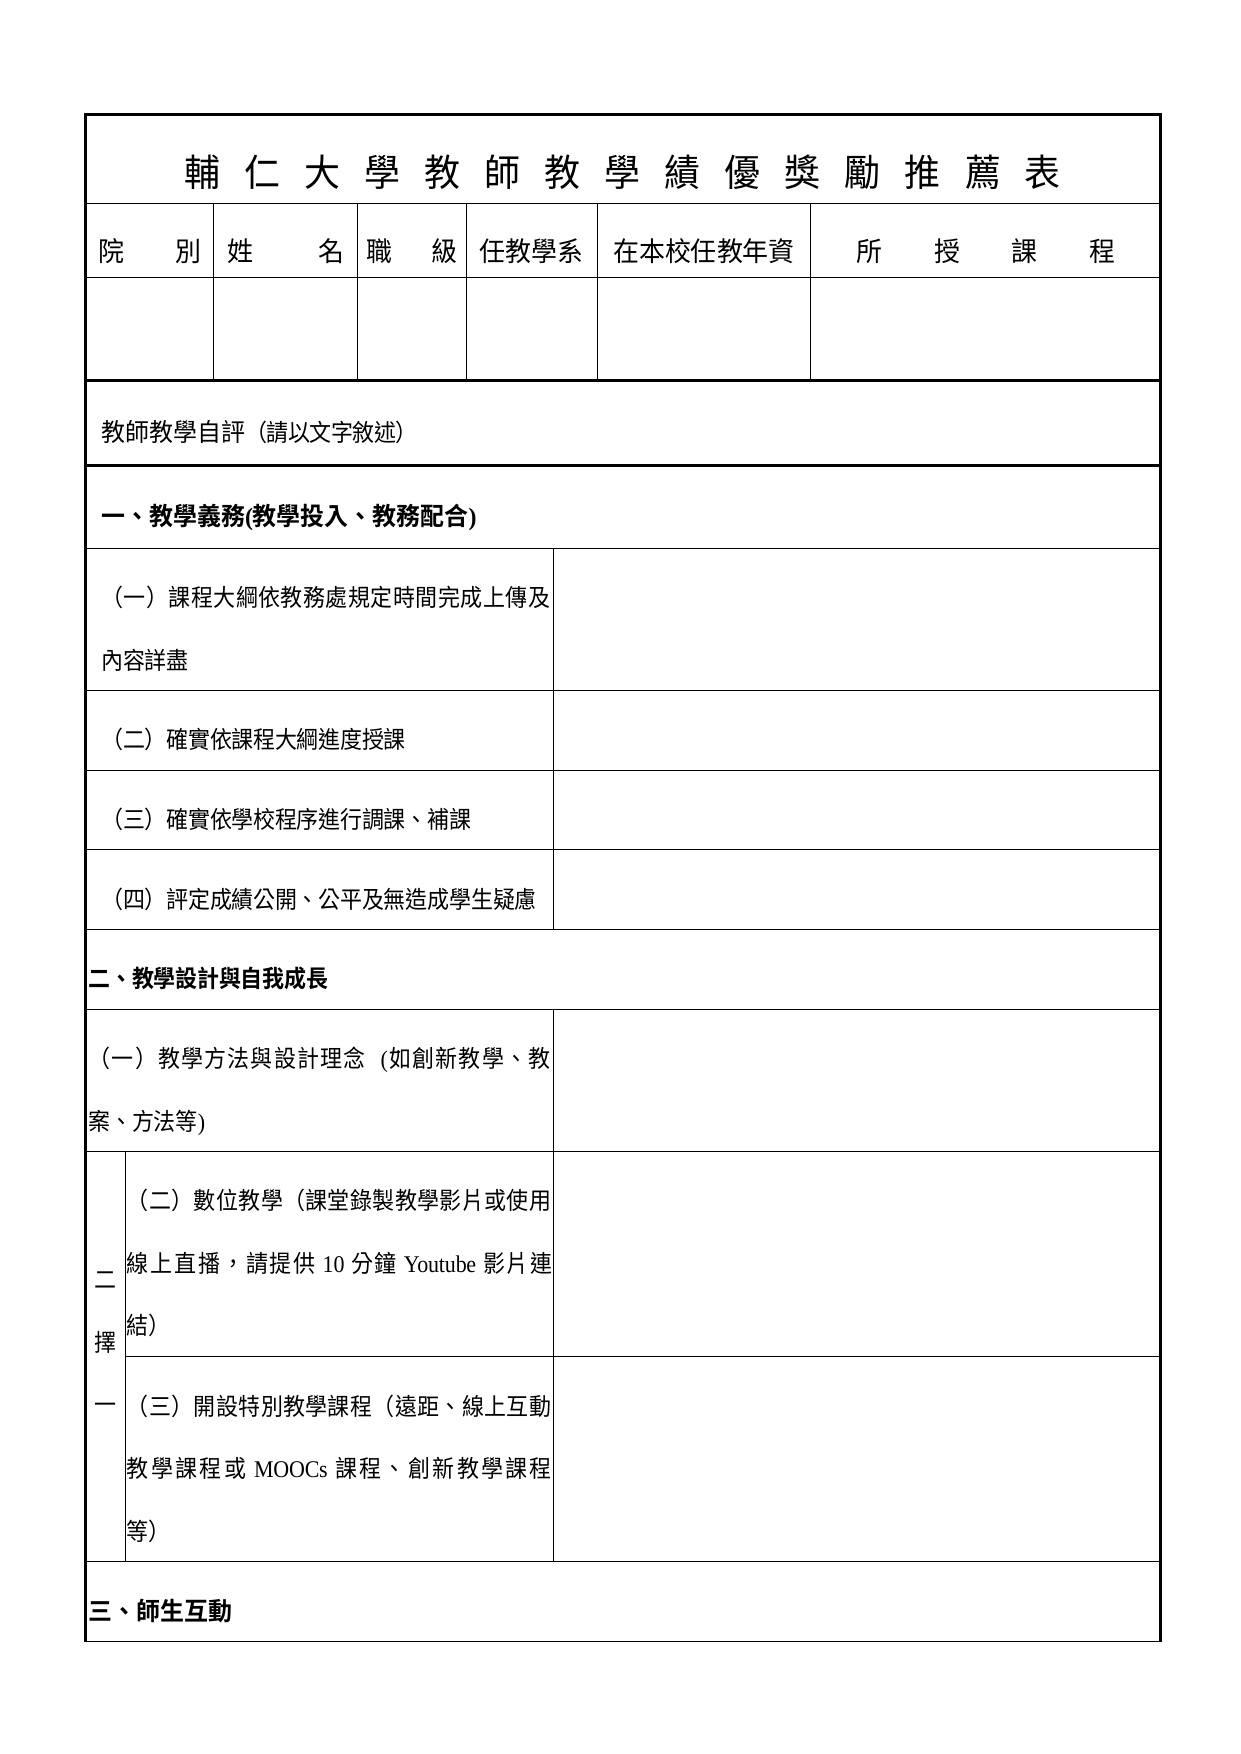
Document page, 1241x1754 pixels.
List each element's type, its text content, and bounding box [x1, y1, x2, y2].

table_cell [598, 278, 810, 379]
table_cell [87, 278, 213, 379]
table_cell （二）數位教學（課堂錄製教學影片或使用線上直播，請提供10分鐘Youtube影片連結） [126, 1152, 553, 1356]
table_cell 任教學系 [467, 204, 597, 277]
table_cell 三、師生互動 [87, 1562, 1159, 1641]
table_cell [358, 278, 466, 379]
table_cell 一、教學義務(教學投入、教務配合) [87, 467, 1159, 548]
table_cell （二）確實依課程大綱進度授課 [87, 691, 553, 770]
table_cell [554, 771, 1159, 849]
table_cell [554, 1010, 1159, 1151]
table_cell 二、教學設計與自我成長 [87, 930, 1159, 1009]
table_cell 教師教學自評（請以文字敘述） [87, 382, 1159, 463]
table_cell [554, 691, 1159, 770]
table_cell （四）評定成績公開、公平及無造成學生疑慮 [87, 850, 553, 929]
table_cell 院 別 [87, 204, 213, 277]
table_cell [554, 850, 1159, 929]
table_cell （三）開設特別教學課程（遠距、線上互動教學課程或MOOCs課程、創新教學課程等） [126, 1357, 553, 1561]
table_cell [554, 549, 1159, 690]
table_cell （一）課程大綱依教務處規定時間完成上傳及內容詳盡 [87, 549, 553, 690]
table_cell 在本校任教年資 [598, 204, 810, 277]
table_cell [467, 278, 597, 379]
table_cell 二擇一 [87, 1152, 125, 1561]
table_cell [214, 278, 357, 379]
table_cell 姓 名 [214, 204, 357, 277]
table_cell 所 授 課 程 [811, 204, 1159, 277]
table_cell 職 級 [358, 204, 466, 277]
table_header 輔 仁 大 學 教 師 教 學 績 優 獎 勵 推 薦 表 [87, 116, 1159, 203]
table_cell （一）教學方法與設計理念 (如創新教學、教案、方法等) [87, 1010, 553, 1151]
table_cell [811, 278, 1159, 379]
table_cell [554, 1152, 1159, 1356]
table_cell [554, 1357, 1159, 1561]
table_cell （三）確實依學校程序進行調課、補課 [87, 771, 553, 849]
